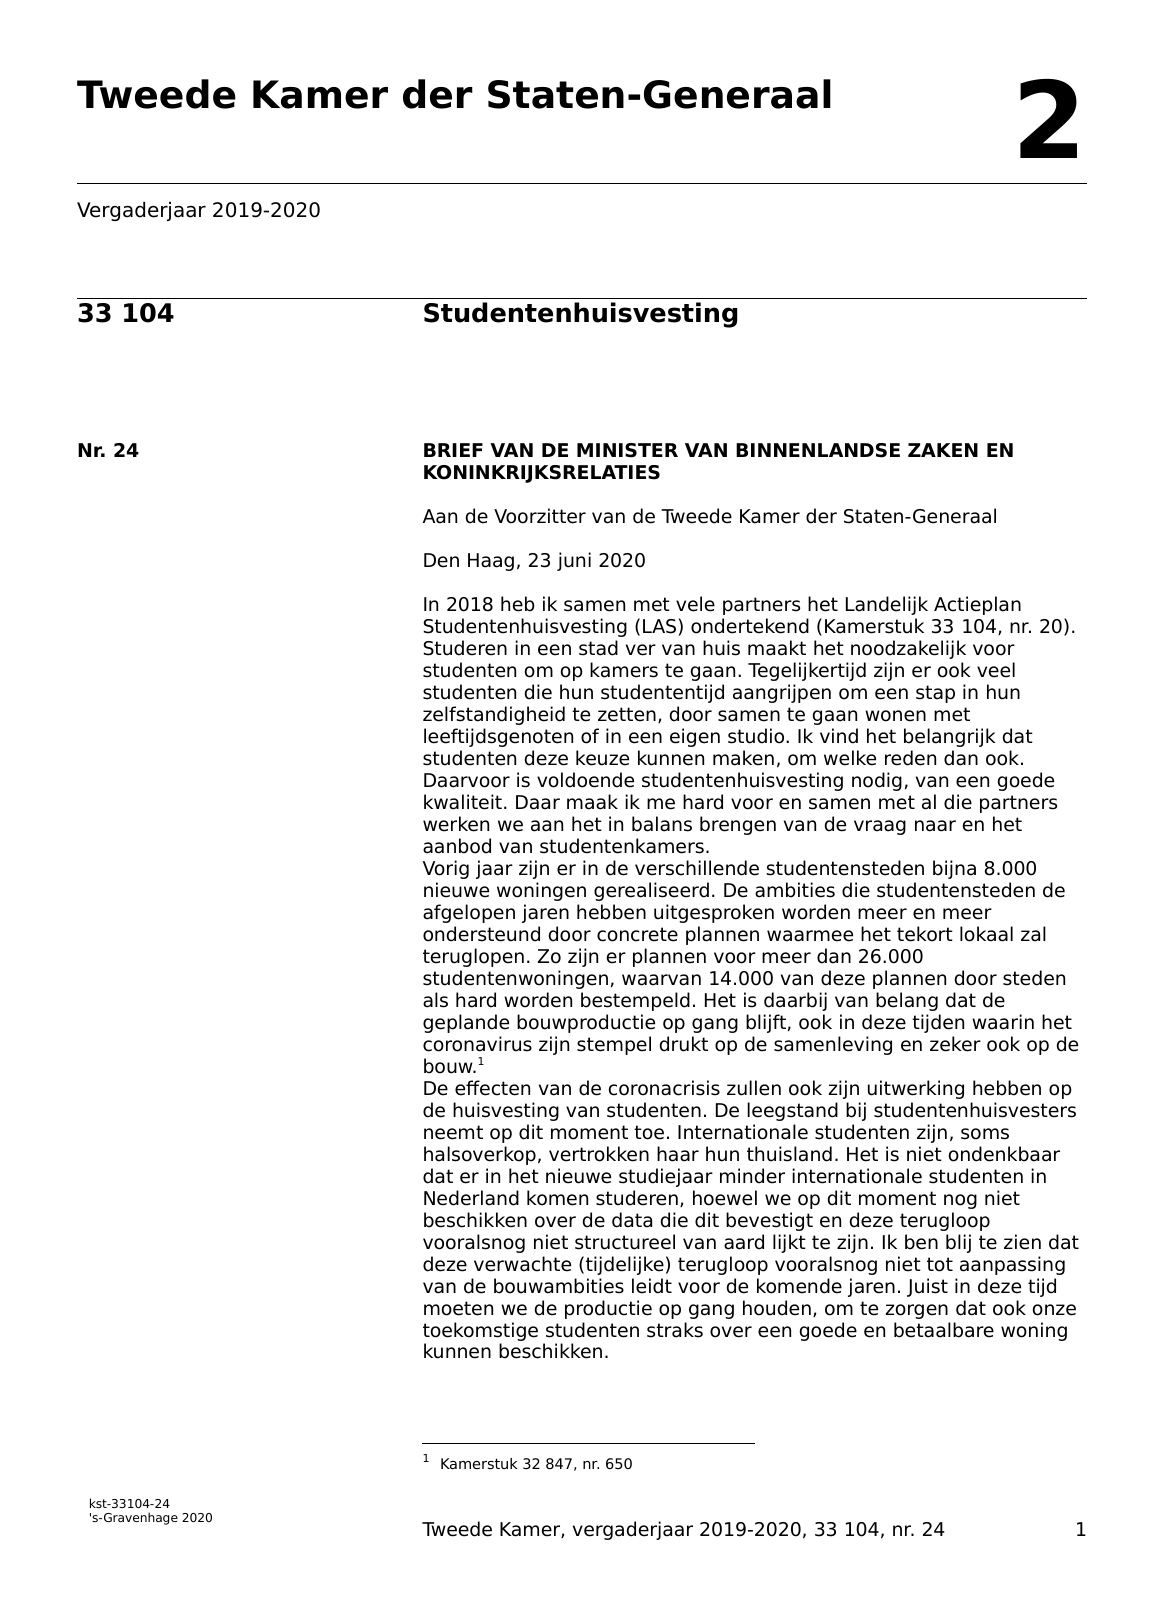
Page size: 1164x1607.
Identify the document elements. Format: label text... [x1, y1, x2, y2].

table_header Tweede Kamer der Staten-Generaal [77, 59, 886, 183]
text De effecten van de coronacrisis zullen ook zijn uitwerking hebben op de huisvesting van studenten. De leegstand bij studentenhuisvesters neemt op dit moment toe. Internationale studenten zijn, soms halsoverkop, vertrokken haar hun thuisland. Het is niet ondenkbaar dat er in het nieuwe studiejaar minder internationale studenten in Nederland komen studeren, hoewel we op dit moment nog niet beschikken over de data die dit bevestigt en deze terugloop vooralsnog niet structureel van aard lijkt te zijn. Ik ben blij te zien dat deze verwachte (tijdelijke) terugloop vooralsnog niet tot aanpassing van de bouwambities leidt voor de komende jaren. Juist in deze tijd moeten we de productie op gang houden, om te zorgen dat ook onze toekomstige studenten straks over een goede en betaalbare woning kunnen beschikken. [422, 1078, 1087, 1363]
text Aan de Voorzitter van de Tweede Kamer der Staten-Generaal [422, 506, 1087, 528]
text 's-Gravenhage 2020 [88, 1511, 323, 1525]
text kst-33104-24 [88, 1497, 323, 1511]
text In 2018 heb ik samen met vele partners het Landelijk Actieplan Studentenhuisvesting (LAS) ondertekend (Kamerstuk 33 104, nr. 20). Studeren in een stad ver van huis maakt het noodzakelijk voor studenten om op kamers te gaan. Tegelijkertijd zijn er ook veel studenten die hun studententijd aangrijpen om een stap in hun zelfstandigheid te zetten, door samen te gaan wonen met leeftijdsgenoten of in een eigen studio. Ik vind het belangrijk dat studenten deze keuze kunnen maken, om welke reden dan ook. Daarvoor is voldoende studentenhuisvesting nodig, van een goede kwaliteit. Daar maak ik me hard voor en samen met al die partners werken we aan het in balans brengen van de vraag naar en het aanbod van studentenkamers. [422, 594, 1087, 858]
table_header 2 [886, 59, 1087, 183]
table_cell Vergaderjaar 2019-2020 [77, 184, 1087, 298]
text Den Haag, 23 juni 2020 [422, 550, 1087, 572]
text Kamerstuk 32 847, nr. 650 [422, 1452, 1087, 1474]
subtitle 33 104 Studentenhuisvesting [77, 299, 1087, 329]
subtitle Nr. 24 BRIEF VAN DE MINISTER VAN BINNENLANDSE ZAKEN EN KONINKRIJKSRELATIES [77, 440, 1087, 484]
text Vorig jaar zijn er in de verschillende studentensteden bijna 8.000 nieuwe woningen gerealiseerd. De ambities die studentensteden de afgelopen jaren hebben uitgesproken worden meer en meer ondersteund door concrete plannen waarmee het tekort lokaal zal teruglopen. Zo zijn er plannen voor meer dan 26.000 studentenwoningen, waarvan 14.000 van deze plannen door steden als hard worden bestempeld. Het is daarbij van belang dat de geplande bouwproductie op gang blijft, ook in deze tijden waarin het coronavirus zijn stempel drukt op de samenleving en zeker ook op de bouw. [422, 858, 1087, 1078]
